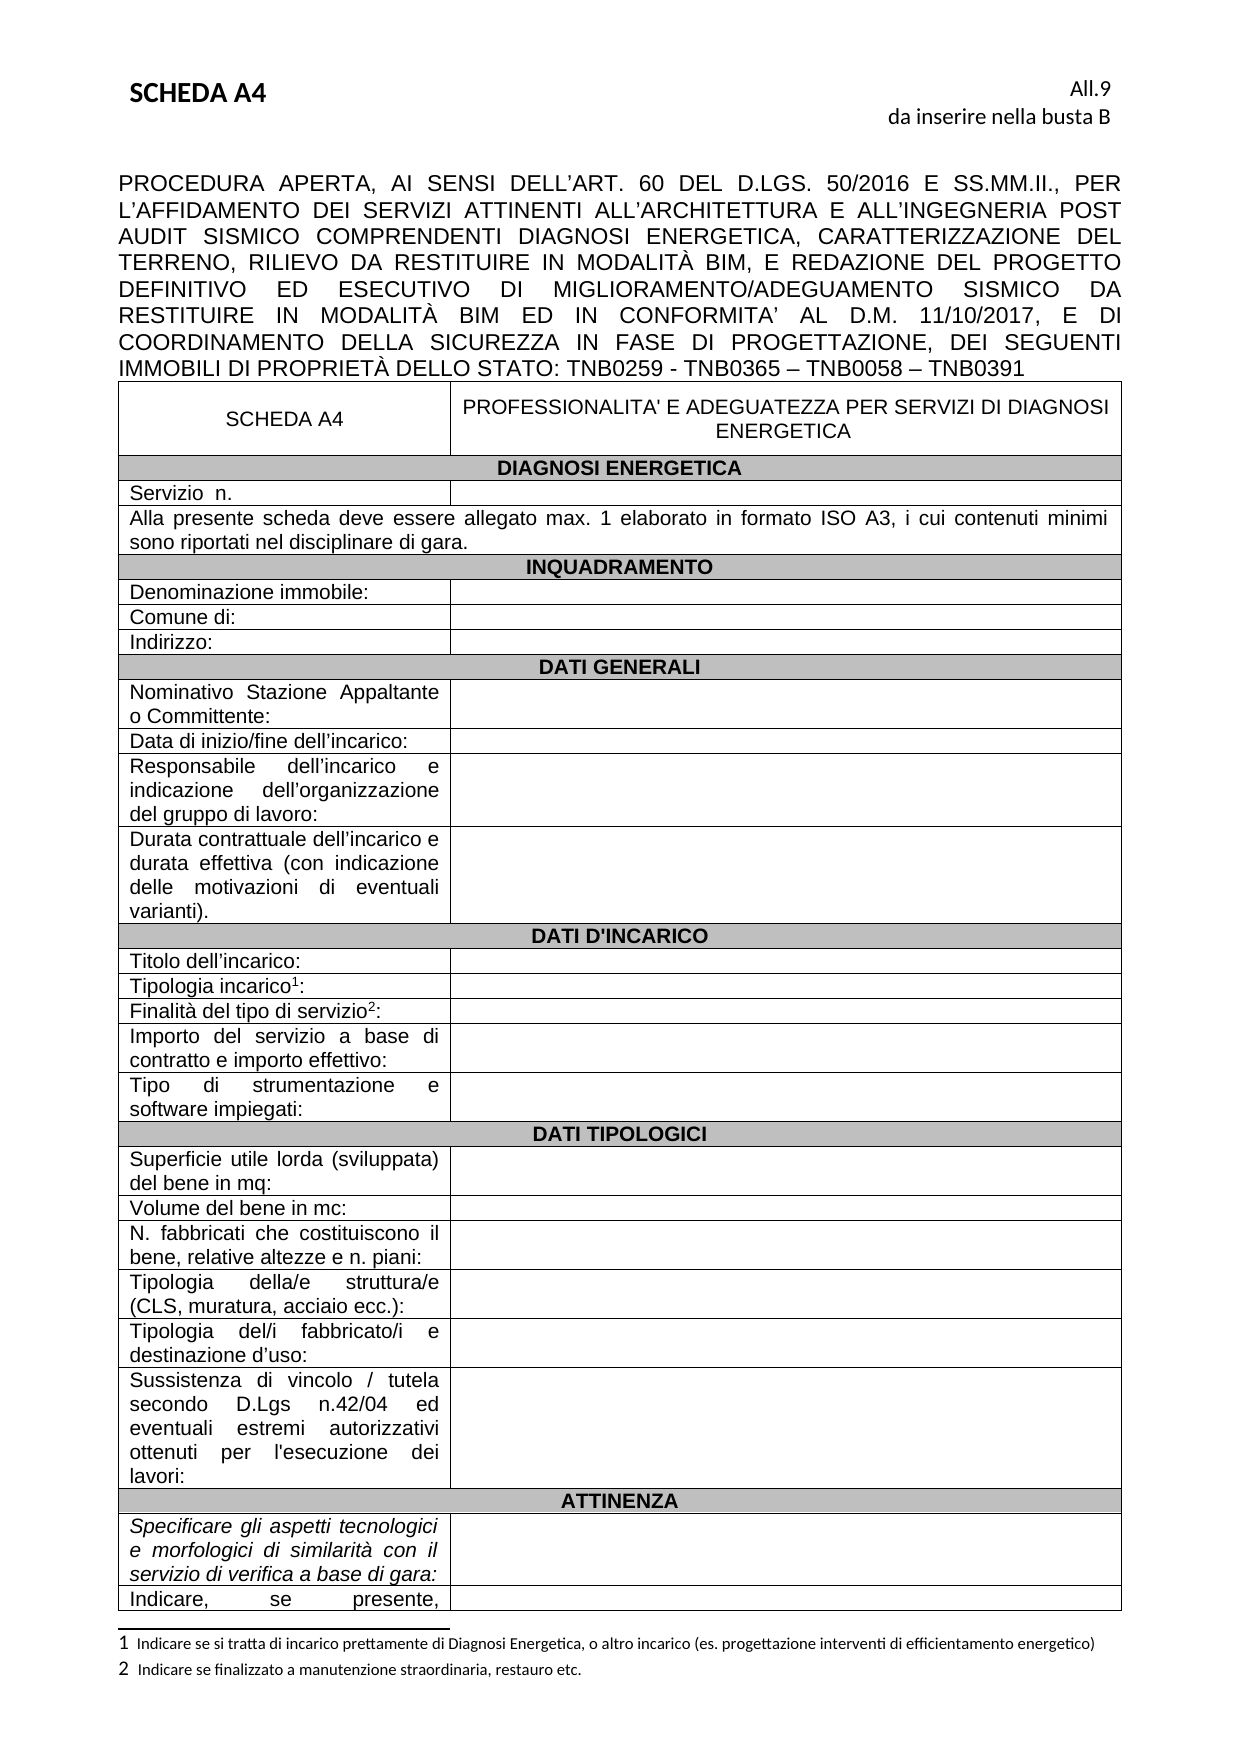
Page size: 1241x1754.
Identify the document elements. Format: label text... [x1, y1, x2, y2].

table_cell Titolo dell’incarico: [119, 949, 450, 973]
table_cell Servizio n. [119, 481, 450, 505]
table_cell DATI D'INCARICO [119, 924, 1121, 948]
table_cell Indirizzo: [119, 630, 450, 654]
table_cell N. fabbricati che costituiscono il bene, relative altezze e n. piani: [119, 1221, 450, 1269]
table_cell Indicare, se presente, [119, 1586, 450, 1610]
table_cell [451, 1586, 1121, 1610]
table_cell [451, 605, 1121, 629]
table_cell Tipo di strumentazione e software impiegati: [119, 1073, 450, 1121]
table_cell Specificare gli aspetti tecnologici e morfologici di similarità con il servizio di verifica a base di gara: [119, 1514, 450, 1585]
table_cell Sussistenza di vincolo / tutela secondo D.Lgs n.42/04 ed eventuali estremi autorizzativi ottenuti per l'esecuzione dei lavori: [119, 1368, 450, 1487]
table_cell [451, 1196, 1121, 1220]
table_cell [451, 949, 1121, 973]
table_cell [451, 481, 1121, 505]
table_header PROFESSIONALITA' E ADEGUATEZZA PER SERVIZI DI DIAGNOSI ENERGETICA [451, 382, 1121, 455]
table_cell [451, 1270, 1121, 1318]
table_cell Tipologia della/e struttura/e (CLS, muratura, acciaio ecc.): [119, 1270, 450, 1318]
table_cell [451, 1147, 1121, 1195]
table_cell [451, 729, 1121, 753]
table_cell Superficie utile lorda (sviluppata) del bene in mq: [119, 1147, 450, 1195]
table_cell Denominazione immobile: [119, 580, 450, 604]
table_cell Tipologia incarico: [119, 974, 450, 998]
table_cell [451, 974, 1121, 998]
table_cell [451, 1073, 1121, 1121]
table_cell [451, 1319, 1121, 1367]
table_cell [451, 630, 1121, 654]
table_header SCHEDA A4 [119, 382, 450, 455]
table_cell [451, 1221, 1121, 1269]
table_cell Data di inizio/fine dell’incarico: [119, 729, 450, 753]
table_cell Comune di: [119, 605, 450, 629]
table_cell [451, 999, 1121, 1023]
table_cell [451, 827, 1121, 923]
table_cell [451, 1514, 1121, 1585]
table_cell [451, 754, 1121, 826]
table_cell ATTINENZA [119, 1489, 1121, 1512]
table_cell DATI TIPOLOGICI [119, 1122, 1121, 1146]
table_cell [451, 1368, 1121, 1487]
table_cell [451, 680, 1121, 728]
table_cell Responsabile dell’incarico e indicazione dell’organizzazione del gruppo di lavoro: [119, 754, 450, 826]
table_cell Durata contrattuale dell’incarico e durata effettiva (con indicazione delle motivazioni di eventuali varianti). [119, 827, 450, 923]
table_cell INQUADRAMENTO [119, 555, 1121, 579]
table_cell DATI GENERALI [119, 655, 1121, 679]
table_cell Tipologia del/i fabbricato/i e destinazione d’uso: [119, 1319, 450, 1367]
table_cell Volume del bene in mc: [119, 1196, 450, 1220]
table_cell Importo del servizio a base di contratto e importo effettivo: [119, 1024, 450, 1072]
table_cell [451, 580, 1121, 604]
table_cell [451, 1024, 1121, 1072]
table_cell Finalità del tipo di servizio: [119, 999, 450, 1023]
table_cell DIAGNOSI ENERGETICA [119, 456, 1121, 480]
table_cell Nominativo Stazione Appaltante o Committente: [119, 680, 450, 728]
table_cell Alla presente scheda deve essere allegato max. 1 elaborato in formato ISO A3, i cui contenuti minimi sono riportati nel disciplinare di gara. [119, 506, 1121, 554]
